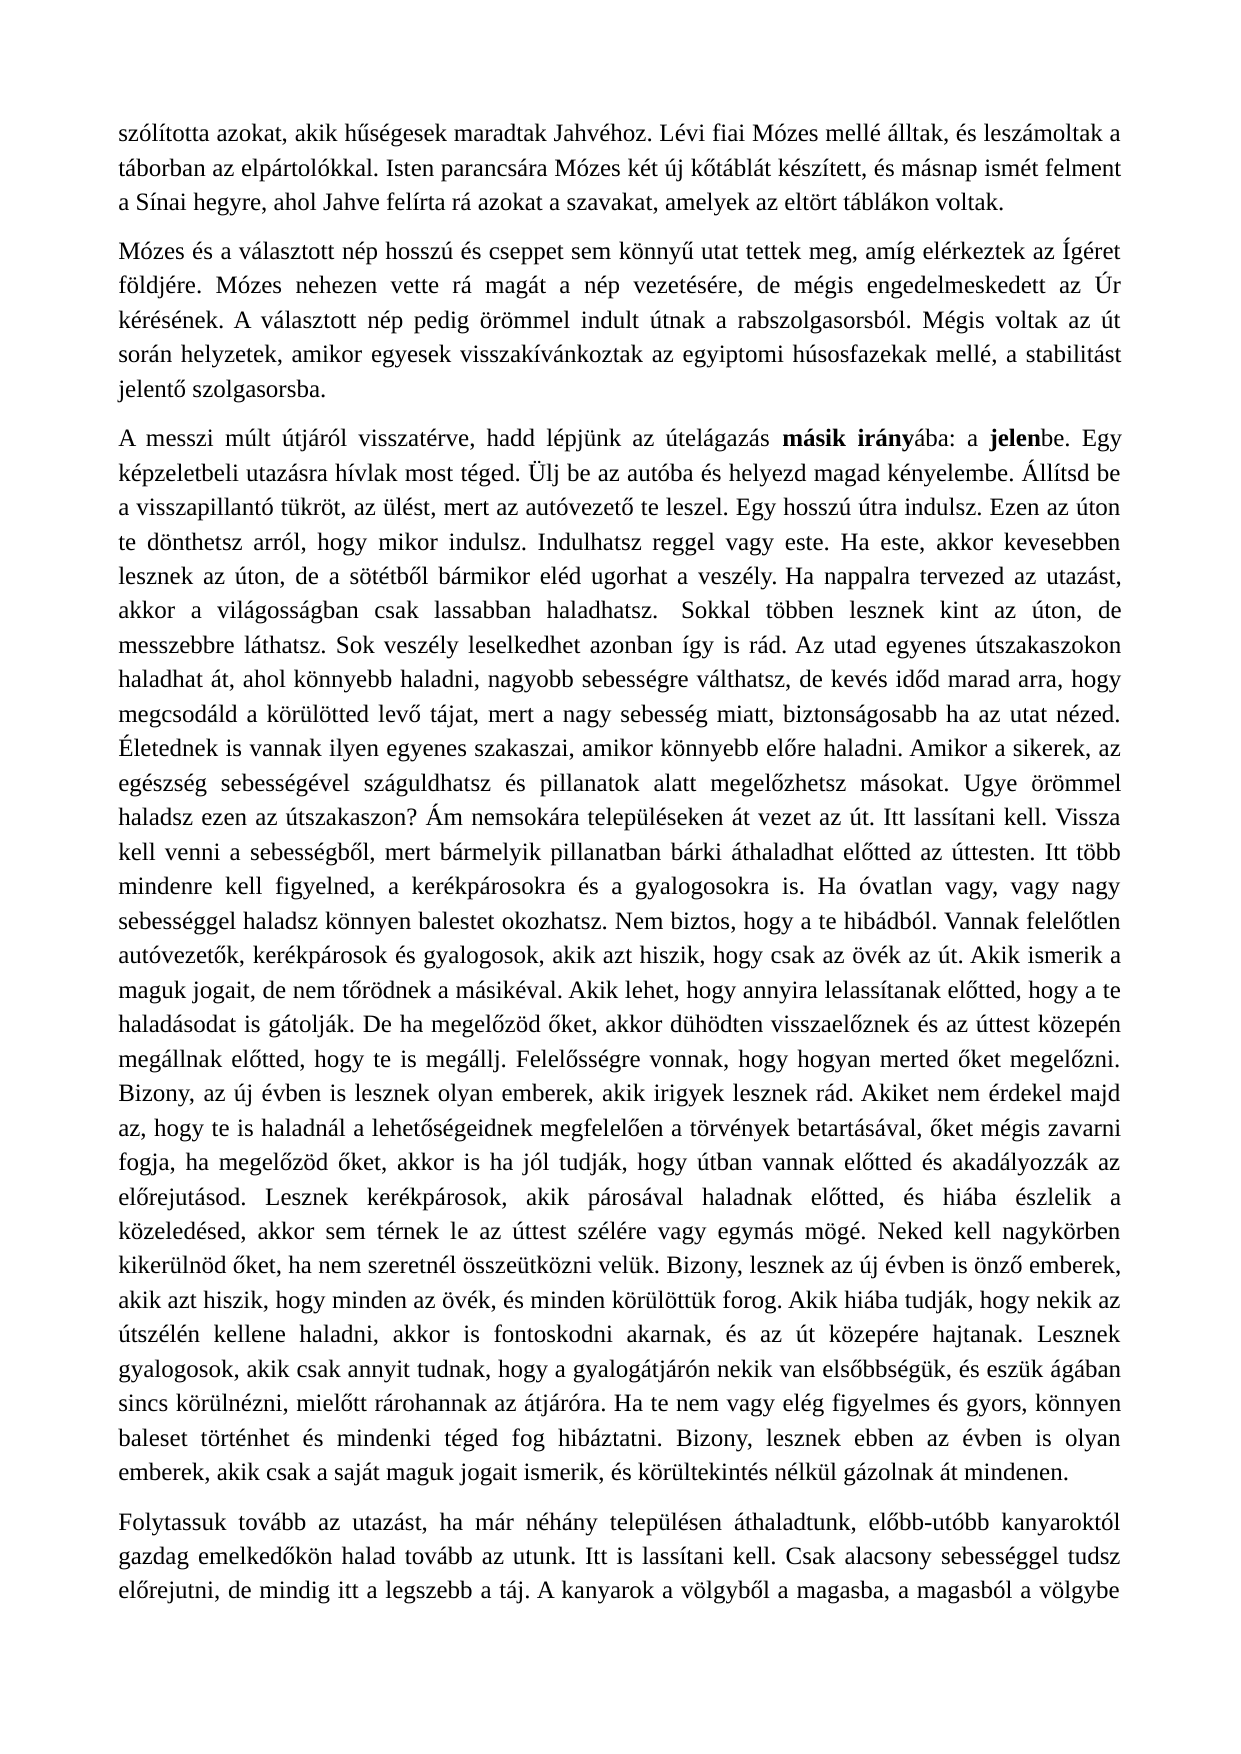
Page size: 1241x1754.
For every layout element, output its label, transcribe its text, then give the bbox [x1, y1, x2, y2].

text A messzi múlt útjáról visszatérve, hadd lépjünk az útelágazás másik irányába: a jelenbe. Egy képzeletbeli utazásra hívlak most téged. Ülj be az autóba és helyezd magad kényelembe. Állítsd be a visszapillantó tükröt, az ülést, mert az autóvezető te leszel. Egy hosszú útra indulsz. Ezen az úton te dönthetsz arról, hogy mikor indulsz. Indulhatsz reggel vagy este. Ha este, akkor kevesebben lesznek az úton, de a sötétből bármikor eléd ugorhat a veszély. Ha nappalra tervezed az utazást, akkor a világosságban csak lassabban haladhatsz. Sokkal többen lesznek kint az úton, de messzebbre láthatsz. Sok veszély leselkedhet azonban így is rád. Az utad egyenes útszakaszokon haladhat át, ahol könnyebb haladni, nagyobb sebességre válthatsz, de kevés időd marad arra, hogy megcsodáld a körülötted levő tájat, mert a nagy sebesség miatt, biztonságosabb ha az utat nézed. Életednek is vannak ilyen egyenes szakaszai, amikor könnyebb előre haladni. Amikor a sikerek, az egészség sebességével száguldhatsz és pillanatok alatt megelőzhetsz másokat. Ugye örömmel haladsz ezen az útszakaszon? Ám nemsokára településeken át vezet az út. Itt lassítani kell. Vissza kell venni a sebességből, mert bármelyik pillanatban bárki áthaladhat előtted az úttesten. Itt több mindenre kell figyelned, a kerékpárosokra és a gyalogosokra is. Ha óvatlan vagy, vagy nagy sebességgel haladsz könnyen balestet okozhatsz. Nem biztos, hogy a te hibádból. Vannak felelőtlen autóvezetők, kerékpárosok és gyalogosok, akik azt hiszik, hogy csak az övék az út. Akik ismerik a maguk jogait, de nem tőrödnek a másikéval. Akik lehet, hogy annyira lelassítanak előtted, hogy a te haladásodat is gátolják. De ha megelőzöd őket, akkor dühödten visszaelőznek és az úttest közepén megállnak előtted, hogy te is megállj. Felelősségre vonnak, hogy hogyan merted őket megelőzni. Bizony, az új évben is lesznek olyan emberek, akik irigyek lesznek rád. Akiket nem érdekel majd az, hogy te is haladnál a lehetőségeidnek megfelelően a törvények betartásával, őket mégis zavarni fogja, ha megelőzöd őket, akkor is ha jól tudják, hogy útban vannak előtted és akadályozzák az előrejutásod. Lesznek kerékpárosok, akik párosával haladnak előtted, és hiába észlelik a közeledésed, akkor sem térnek le az úttest szélére vagy egymás mögé. Neked kell nagykörben kikerülnöd őket, ha nem szeretnél összeütközni velük. Bizony, lesznek az új évben is önző emberek, akik azt hiszik, hogy minden az övék, és minden körülöttük forog. Akik hiába tudják, hogy nekik az útszélén kellene haladni, akkor is fontoskodni akarnak, és az út közepére hajtanak. Lesznek gyalogosok, akik csak annyit tudnak, hogy a gyalogátjárón nekik van elsőbbségük, és eszük ágában sincs körülnézni, mielőtt rárohannak az átjáróra. Ha te nem vagy elég figyelmes és gyors, könnyen baleset történhet és mindenki téged fog hibáztatni. Bizony, lesznek ebben az évben is olyan emberek, akik csak a saját maguk jogait ismerik, és körültekintés nélkül gázolnak át mindenen. [118, 423, 1122, 1486]
text szólította azokat, akik hűségesek maradtak Jahvéhoz. Lévi fiai Mózes mellé álltak, és leszámoltak a táborban az elpártolókkal. Isten parancsára Mózes két új kőtáblát készített, és másnap ismét felment a Sínai hegyre, ahol Jahve felírta rá azokat a szavakat, amelyek az eltört táblákon voltak. [118, 118, 1122, 216]
text Folytassuk tovább az utazást, ha már néhány településen áthaladtunk, előbb-utóbb kanyaroktól gazdag emelkedőkön halad tovább az utunk. Itt is lassítani kell. Csak alacsony sebességgel tudsz előrejutni, de mindig itt a legszebb a táj. A kanyarok a völgyből a magasba, a magasból a völgybe [118, 1507, 1122, 1604]
text Mózes és a választott nép hosszú és cseppet sem könnyű utat tettek meg, amíg elérkeztek az Ígéret földjére. Mózes nehezen vette rá magát a nép vezetésére, de mégis engedelmeskedett az Úr kérésének. A választott nép pedig örömmel indult útnak a rabszolgasorsból. Mégis voltak az út során helyzetek, amikor egyesek visszakívánkoztak az egyiptomi húsosfazekak mellé, a stabilitást jelentő szolgasorsba. [118, 236, 1122, 403]
